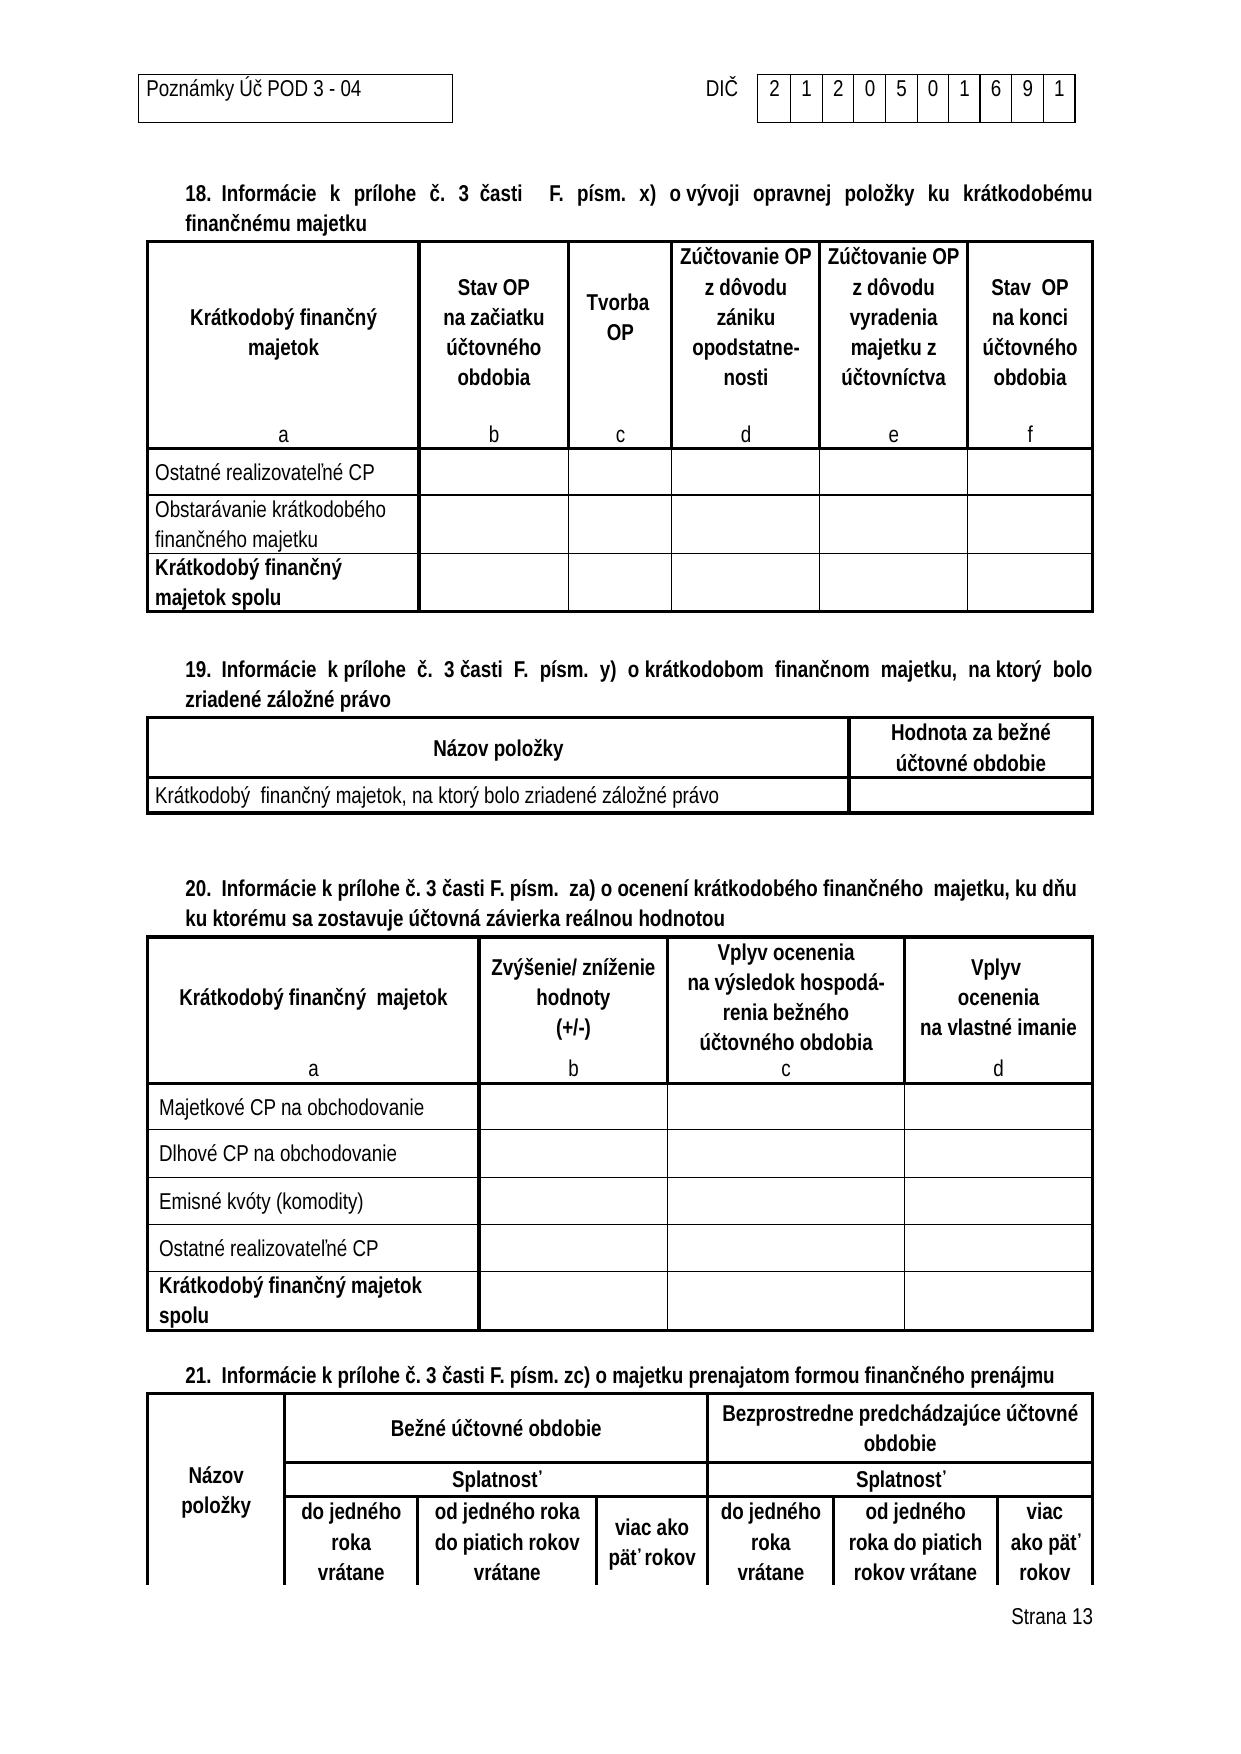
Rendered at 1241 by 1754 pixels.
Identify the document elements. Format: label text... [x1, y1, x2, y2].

table_cell viac ako päť rokov [598, 1498, 706, 1585]
table_cell [820, 450, 967, 494]
table_cell do jedného roka vrátane [286, 1498, 416, 1585]
table_cell a [149, 421, 417, 447]
table_header Hodnota za bežné účtovné obdobie [851, 719, 1091, 776]
table_cell [668, 1130, 904, 1176]
table_cell [569, 496, 671, 552]
table_header Vplyv ocenenia na vlastné imanie [906, 939, 1091, 1055]
table_cell Majetkové CP na obchodovanie [149, 1085, 477, 1129]
table_cell [481, 1178, 667, 1224]
table_cell [672, 554, 819, 610]
table_cell Dlhové CP na obchodovanie [149, 1130, 477, 1176]
table_cell d [673, 421, 818, 447]
table_cell Splatnosť [286, 1464, 706, 1495]
table_header Krátkodobý finančný majetok [149, 243, 417, 421]
table_cell [820, 554, 967, 610]
table_cell od jedného roka do piatich rokov vrátane [419, 1498, 595, 1585]
table_cell [481, 1130, 667, 1176]
table_cell [569, 554, 671, 610]
table_cell b [481, 1055, 666, 1082]
table_cell [851, 779, 1091, 811]
table_cell do jedného roka vrátane [709, 1498, 832, 1585]
table_cell [968, 496, 1091, 552]
table_cell [421, 450, 568, 494]
table_header Zúčtovanie OP z dôvodu zániku opodstatne-nosti [673, 243, 818, 421]
table_header Stav OP na konci účtovného obdobia [969, 243, 1091, 421]
table_cell [905, 1130, 1091, 1176]
table_cell Splatnosť [709, 1464, 1091, 1495]
table_cell [905, 1272, 1091, 1328]
table_cell [905, 1225, 1091, 1271]
table_cell a [149, 1055, 477, 1082]
table_cell [905, 1085, 1091, 1129]
table_cell [481, 1225, 667, 1271]
table_header Názov položky [149, 719, 847, 776]
table_header Zúčtovanie OP z dôvodu vyradenia majetku z účtovníctva [821, 243, 966, 421]
table_cell [672, 450, 819, 494]
table_cell Krátkodobý finančný majetok spolu [149, 554, 417, 610]
table_cell [481, 1272, 667, 1328]
table_header Tvorba OP [570, 243, 670, 421]
table_cell [968, 450, 1091, 494]
table_cell f [969, 421, 1091, 447]
table_cell Obstarávanie krátkodobého finančného majetku [149, 496, 417, 552]
table_cell [905, 1178, 1091, 1224]
table_cell od jedného roka do piatich rokov vrátane [835, 1498, 996, 1585]
table_cell [820, 496, 967, 552]
table_cell [569, 450, 671, 494]
table_cell [668, 1178, 904, 1224]
table_cell c [570, 421, 670, 447]
table_cell [421, 554, 568, 610]
table_cell d [906, 1055, 1091, 1082]
table_header Vplyv ocenenia na výsledok hospodá-renia bežného účtovného obdobia [669, 939, 903, 1055]
table_cell [668, 1085, 904, 1129]
title Informácie k prílohe č. 3 časti F. písm. za) o ocenení krátkodobého finančného majetku, ku dňu ku ktorému sa zostavuje účtovná závierka reálnou hodnotou [185, 875, 1093, 931]
table_cell [672, 496, 819, 552]
table_header Zvýšenie/ zníženie hodnoty (+/-) [481, 939, 666, 1055]
table_cell viac ako päť rokov [999, 1498, 1091, 1585]
table_cell [668, 1225, 904, 1271]
table_cell [968, 554, 1091, 610]
table_header Názov položky [149, 1395, 283, 1585]
title Informácie k prílohe č. 3 časti F. písm. zc) o majetku prenajatom formou finančného prenájmu [185, 1362, 1093, 1388]
table_header Bezprostredne predchádzajúce účtovné obdobie [709, 1395, 1091, 1461]
table_cell Emisné kvóty (komodity) [149, 1178, 477, 1224]
table_cell Krátkodobý finančný majetok spolu [149, 1272, 477, 1328]
table_cell b [421, 421, 567, 447]
table_cell e [821, 421, 966, 447]
table_cell [668, 1272, 904, 1328]
table_cell [481, 1085, 667, 1129]
table_cell [421, 496, 568, 552]
table_cell Ostatné realizovateľné CP [149, 1225, 477, 1271]
title Informácie k prílohe č. 3 časti F. písm. y) o krátkodobom finančnom majetku, na ktorý bolo zriadené záložné právo [185, 656, 1093, 712]
table_header Stav OP na začiatku účtovného obdobia [421, 243, 567, 421]
table_header Bežné účtovné obdobie [286, 1395, 706, 1461]
table_cell Krátkodobý finančný majetok, na ktorý bolo zriadené záložné právo [149, 779, 847, 811]
table_header Krátkodobý finančný majetok [149, 939, 477, 1055]
title Informácie k prílohe č. 3 časti F. písm. x) o vývoji opravnej položky ku krátkodobému finančnému majetku [185, 180, 1093, 236]
table_cell Ostatné realizovateľné CP [149, 450, 417, 494]
table_cell c [669, 1055, 903, 1082]
